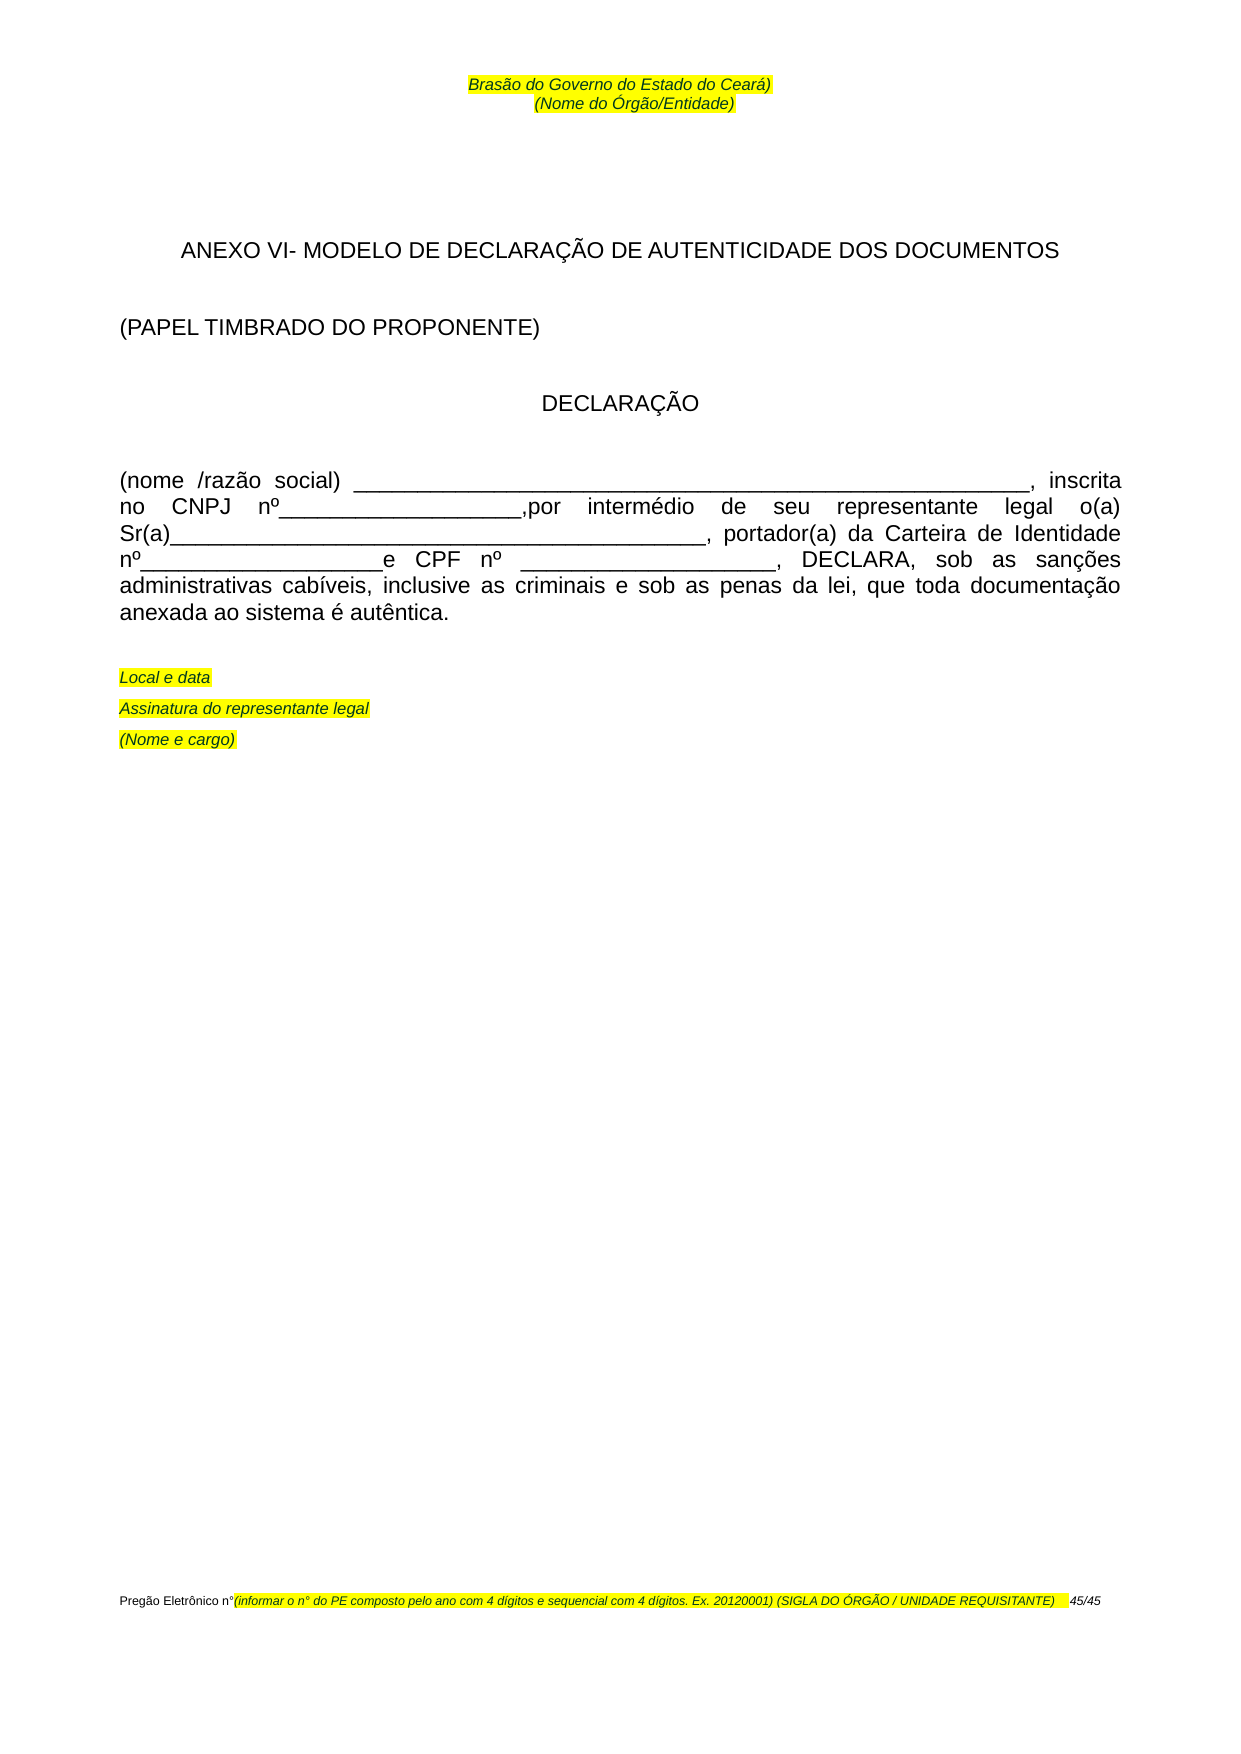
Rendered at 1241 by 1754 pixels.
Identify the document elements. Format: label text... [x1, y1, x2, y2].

text (PAPEL TIMBRADO DO PROPONENTE) [119, 314, 1121, 340]
text Local e data [119, 668, 1121, 687]
text (Nome e cargo) [119, 730, 1121, 749]
text ANEXO VI- MODELO DE DECLARAÇÃO DE AUTENTICIDADE DOS DOCUMENTOS [119, 237, 1121, 264]
text DECLARAÇÃO [119, 390, 1121, 417]
text Assinatura do representante legal [119, 699, 1121, 718]
text (nome /razão social) _____________________________________________________, inscrita no CNPJ nº___________________,por intermédio de seu representante legal o(a) Sr(a)__________________________________________, portador(a) da Carteira de Identidade nº___________________e CPF nº ____________________, DECLARA, sob as sanções administrativas cabíveis, inclusive as criminais e sob as penas da lei, que toda documentação anexada ao sistema é autêntica. [119, 467, 1121, 625]
